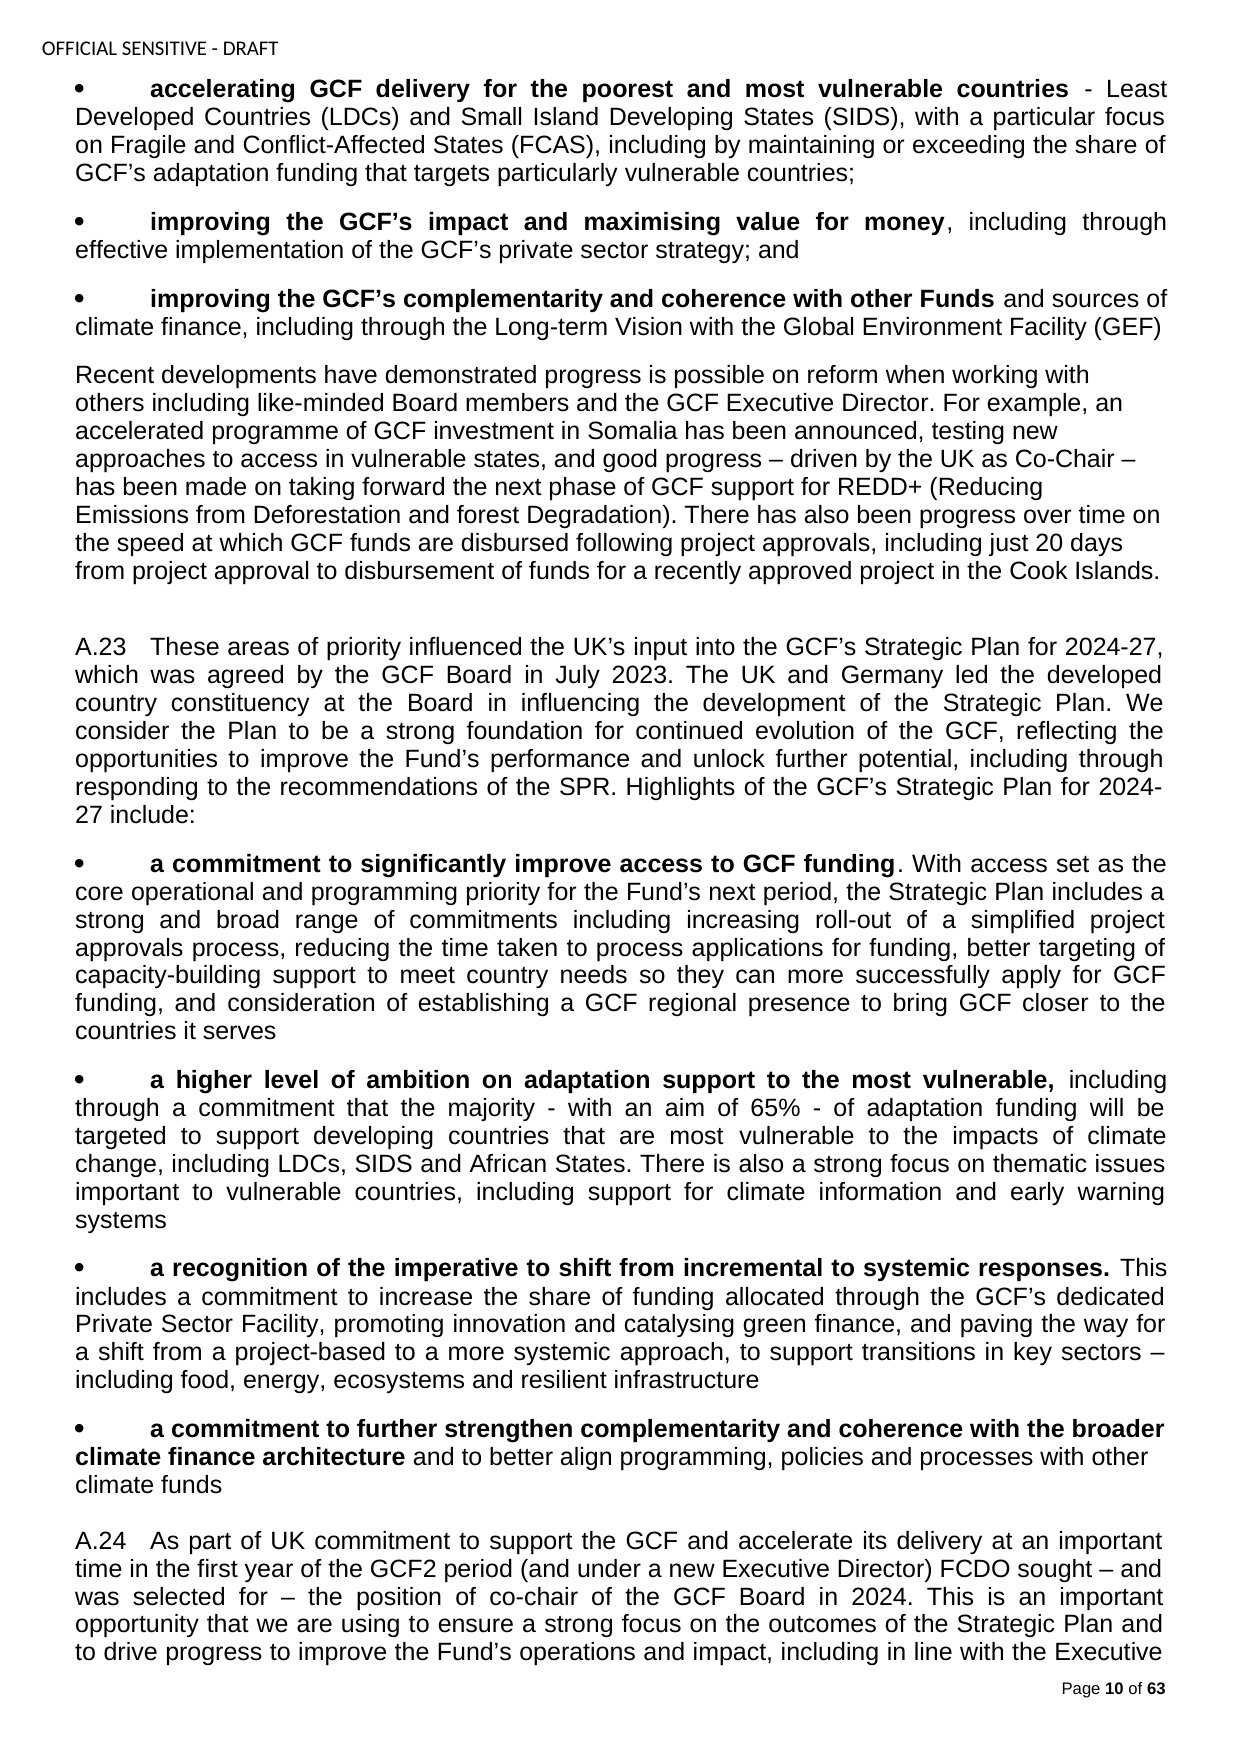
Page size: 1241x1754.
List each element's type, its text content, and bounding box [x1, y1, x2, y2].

list improving the GCF’s impact and maximising value for money, including through effective implementation of the GCF’s private sector strategy; and [75, 208, 1167, 263]
text A.23 These areas of priority influenced the UK’s input into the GCF’s Strategic Plan for 2024-27, which was agreed by the GCF Board in July 2023. The UK and Germany led the developed country constituency at the Board in influencing the development of the Strategic Plan. We consider the Plan to be a strong foundation for continued evolution of the GCF, reflecting the opportunities to improve the Fund’s performance and unlock further potential, including through responding to the recommendations of the SPR. Highlights of the GCF’s Strategic Plan for 2024-27 include: [75, 633, 1165, 829]
text Recent developments have demonstrated progress is possible on reform when working with others including like-minded Board members and the GCF Executive Director. For example, an accelerated programme of GCF investment in Somalia has been announced, testing new approaches to access in vulnerable states, and good progress – driven by the UK as Co-Chair – has been made on taking forward the next phase of GCF support for REDD+ (Reducing Emissions from Deforestation and forest Degradation). There has also been progress over time on the speed at which GCF funds are disbursed following project approvals, including just 20 days from project approval to disbursement of funds for a recently approved project in the Cook Islands. [75, 361, 1165, 584]
text A.24 As part of UK commitment to support the GCF and accelerate its delivery at an important time in the first year of the GCF2 period (and under a new Executive Director) FCDO sought – and was selected for – the position of co-chair of the GCF Board in 2024. This is an important opportunity that we are using to ensure a strong focus on the outcomes of the Strategic Plan and to drive progress to improve the Fund’s operations and impact, including in line with the Executive [75, 1527, 1165, 1666]
list a commitment to significantly improve access to GCF funding. With access set as the core operational and programming priority for the Fund’s next period, the Strategic Plan includes a strong and broad range of commitments including increasing roll-out of a simplified project approvals process, reducing the time taken to process applications for funding, better targeting of capacity-building support to meet country needs so they can more successfully apply for GCF funding, and consideration of establishing a GCF regional presence to bring GCF closer to the countries it serves [75, 849, 1167, 1045]
list a commitment to further strengthen complementarity and coherence with the broader climate finance architecture and to better align programming, policies and processes with other climate funds [75, 1415, 1167, 1499]
list accelerating GCF delivery for the poorest and most vulnerable countries - Least Developed Countries (LDCs) and Small Island Developing States (SIDS), with a particular focus on Fragile and Conflict-Affected States (FCAS), including by maintaining or exceeding the share of GCF’s adaptation funding that targets particularly vulnerable countries; [75, 75, 1167, 187]
list improving the GCF’s complementarity and coherence with other Funds and sources of climate finance, including through the Long-term Vision with the Global Environment Facility (GEF) [75, 284, 1167, 340]
list a recognition of the imperative to shift from incremental to systemic responses. This includes a commitment to increase the share of funding allocated through the GCF’s dedicated Private Sector Facility, promoting innovation and catalysing green finance, and paving the way for a shift from a project-based to a more systemic approach, to support transitions in key sectors – including food, energy, ecosystems and resilient infrastructure [75, 1254, 1167, 1394]
list a higher level of ambition on adaptation support to the most vulnerable, including through a commitment that the majority - with an aim of 65% - of adaptation funding will be targeted to support developing countries that are most vulnerable to the impacts of climate change, including LDCs, SIDS and African States. There is also a strong focus on thematic issues important to vulnerable countries, including support for climate information and early warning systems [75, 1066, 1167, 1233]
